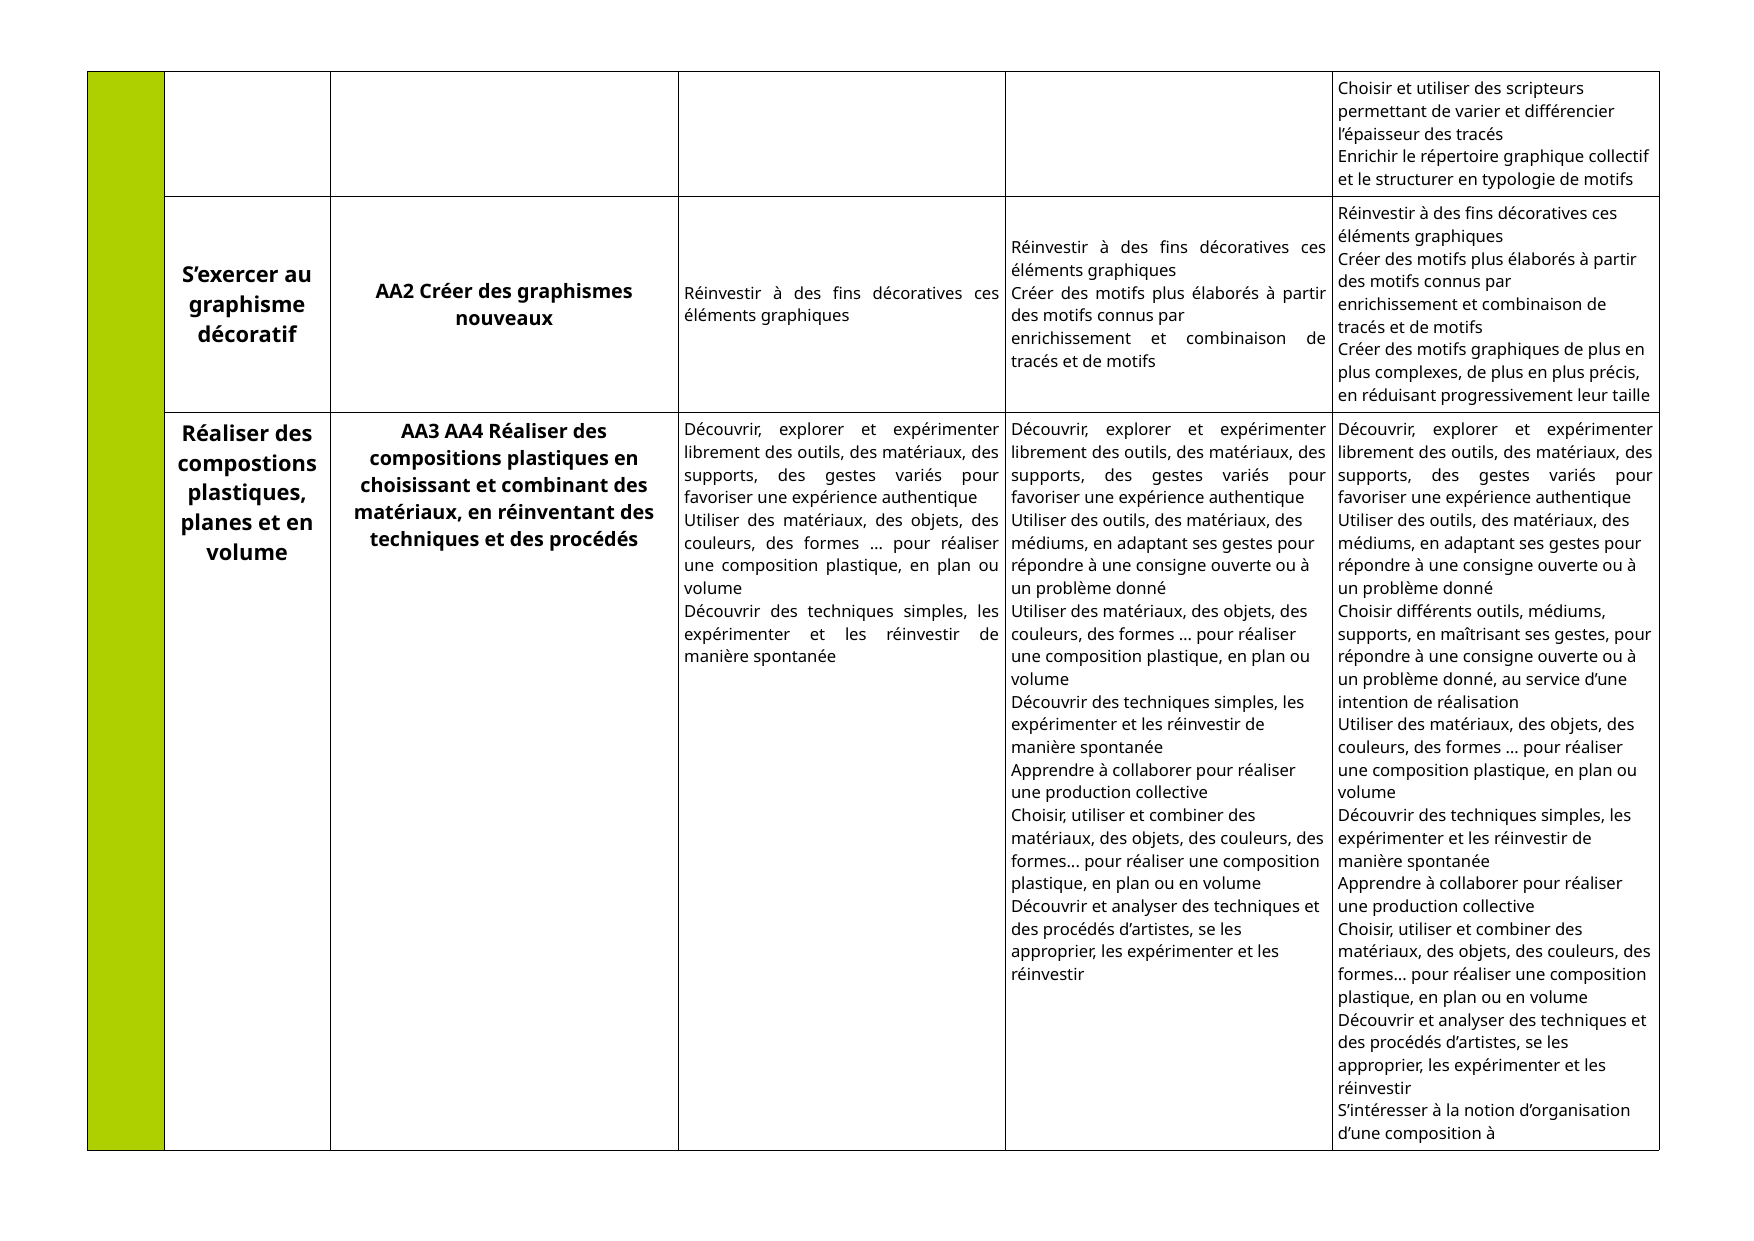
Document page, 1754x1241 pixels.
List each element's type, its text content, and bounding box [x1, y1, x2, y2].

table_cell Découvrir, explorer et expérimenter librement des outils, des matériaux, des supports, des gestes variés pour favoriser une expérience authentique Utiliser des outils, des matériaux, des médiums, en adaptant ses gestes pour répondre à une consigne ouverte ou à un problème donné Utiliser des matériaux, des objets, des couleurs, des formes … pour réaliser une composition plastique, en plan ou volume Découvrir des techniques simples, les expérimenter et les réinvestir de manière spontanée Apprendre à collaborer pour réaliser une production collective Choisir, utiliser et combiner des matériaux, des objets, des couleurs, des formes... pour réaliser une composition plastique, en plan ou en volume Découvrir et analyser des techniques et des procédés d’artistes, se les approprier, les expérimenter et les réinvestir [1006, 413, 1332, 1150]
table_cell Réinvestir à des fins décoratives ces éléments graphiques Créer des motifs plus élaborés à partir des motifs connus par enrichissement et combinaison de tracés et de motifs Créer des motifs graphiques de plus en plus complexes, de plus en plus précis, en réduisant progressivement leur taille [1333, 197, 1659, 412]
table_cell AA2 Créer des graphismes nouveaux [331, 197, 678, 412]
table_cell AA3 AA4 Réaliser des compositions plastiques en choisissant et combinant des matériaux, en réinventant des techniques et des procédés [331, 413, 678, 1150]
table_cell Réaliser des compostions plastiques, planes et en volume [165, 413, 330, 1150]
table_cell Découvrir, explorer et expérimenter librement des outils, des matériaux, des supports, des gestes variés pour favoriser une expérience authentique Utiliser des matériaux, des objets, des couleurs, des formes … pour réaliser une composition plastique, en plan ou volume Découvrir des techniques simples, les expérimenter et les réinvestir de manière spontanée [679, 413, 1005, 1150]
table_cell [88, 72, 164, 1150]
table_cell Réinvestir à des fins décoratives ces éléments graphiques Créer des motifs plus élaborés à partir des motifs connus par enrichissement et combinaison de tracés et de motifs [1006, 197, 1332, 412]
table_cell Découvrir, explorer et expérimenter librement des outils, des matériaux, des supports, des gestes variés pour favoriser une expérience authentique Utiliser des outils, des matériaux, des médiums, en adaptant ses gestes pour répondre à une consigne ouverte ou à un problème donné Choisir différents outils, médiums, supports, en maîtrisant ses gestes, pour répondre à une consigne ouverte ou à un problème donné, au service d’une intention de réalisation Utiliser des matériaux, des objets, des couleurs, des formes … pour réaliser une composition plastique, en plan ou volume Découvrir des techniques simples, les expérimenter et les réinvestir de manière spontanée Apprendre à collaborer pour réaliser une production collective Choisir, utiliser et combiner des matériaux, des objets, des couleurs, des formes... pour réaliser une composition plastique, en plan ou en volume Découvrir et analyser des techniques et des procédés d’artistes, se les approprier, les expérimenter et les réinvestir S’intéresser à la notion d’organisation d’une composition à [1333, 413, 1659, 1150]
table_cell [1006, 72, 1332, 196]
table_cell [331, 72, 678, 196]
table_cell S’exercer au graphisme décoratif [165, 197, 330, 412]
table_cell Réinvestir à des fins décoratives ces éléments graphiques [679, 197, 1005, 412]
table_cell [165, 72, 330, 196]
table_cell [679, 72, 1005, 196]
table_cell Choisir et utiliser des scripteurs permettant de varier et différencier l’épaisseur des tracés Enrichir le répertoire graphique collectif et le structurer en typologie de motifs [1333, 72, 1659, 196]
